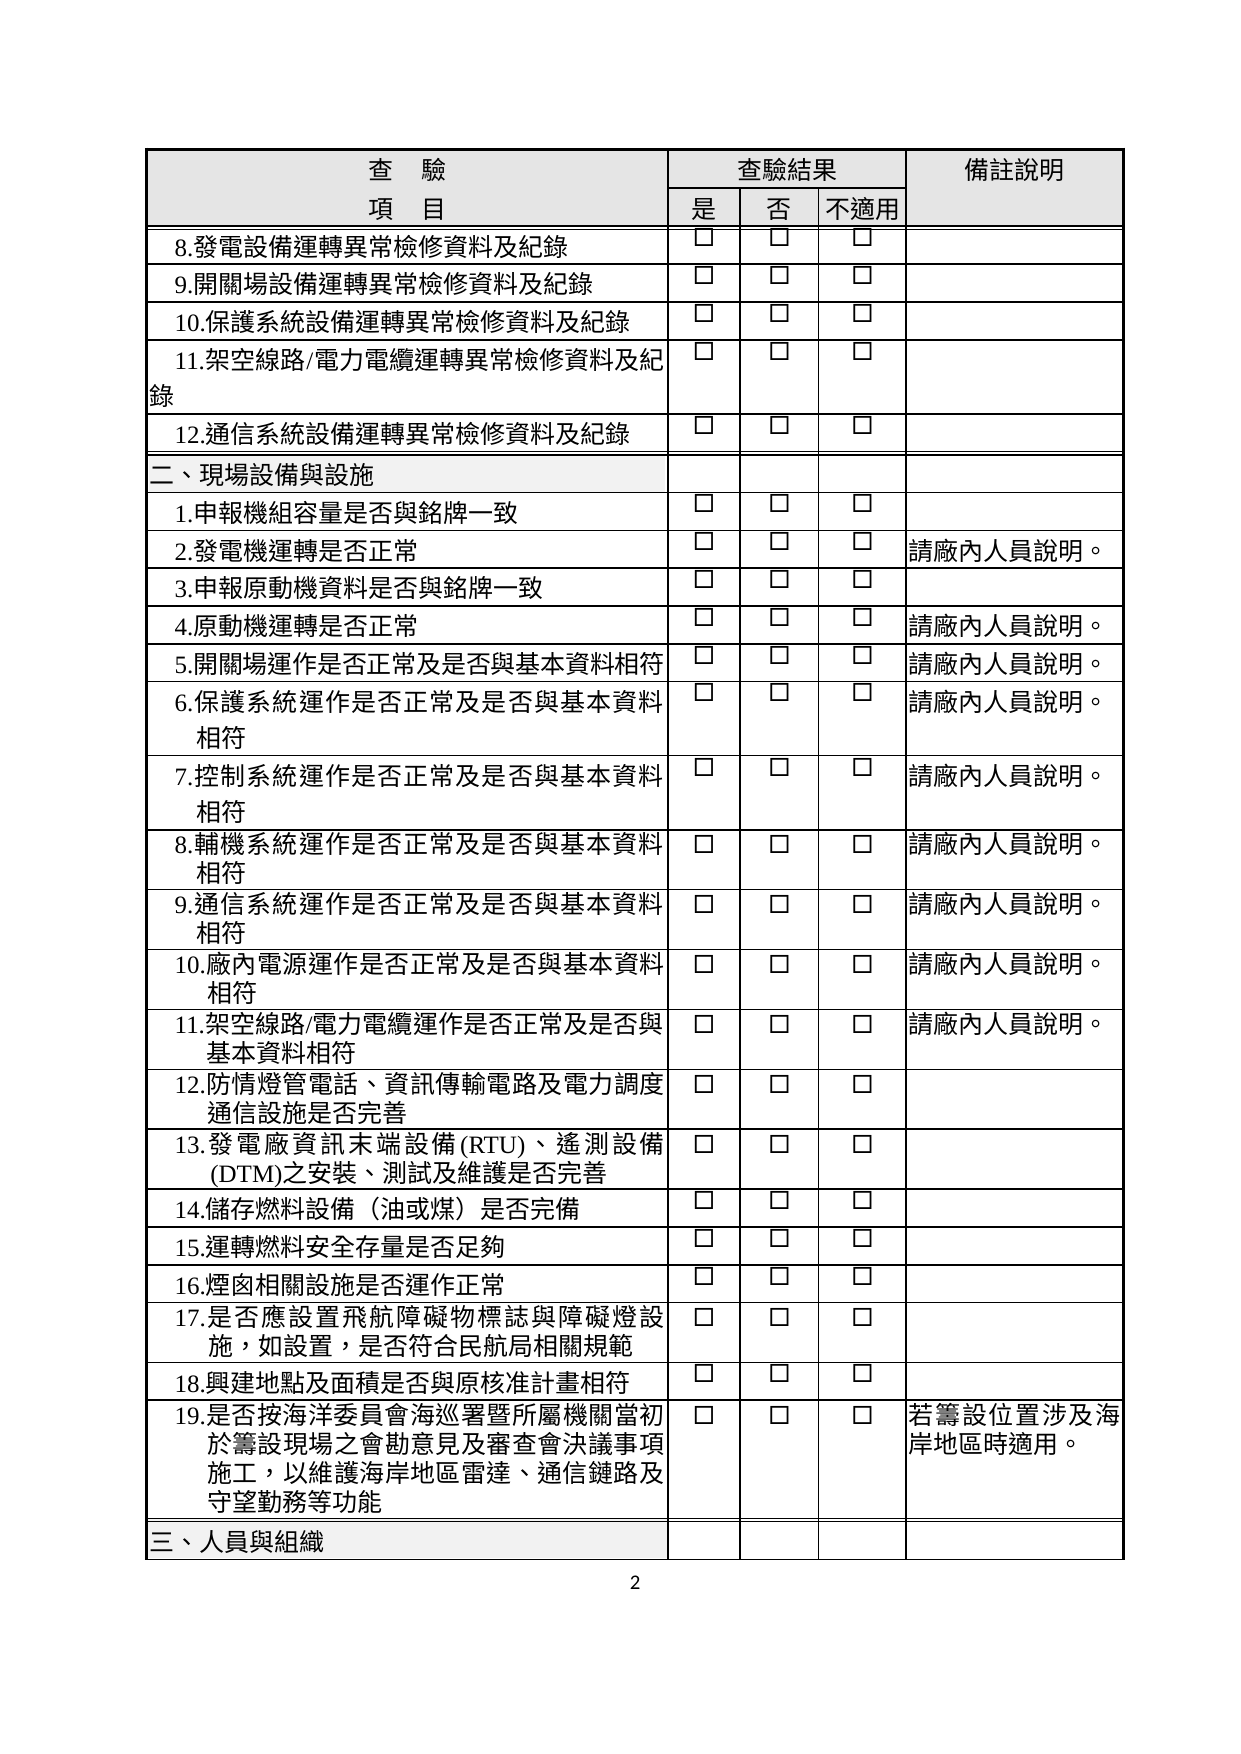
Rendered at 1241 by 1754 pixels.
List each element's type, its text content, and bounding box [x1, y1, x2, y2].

table_cell 請廠內人員說明。 [907, 831, 1122, 889]
table_cell 18.興建地點及面積是否與原核准計畫相符 [148, 1363, 667, 1399]
table_cell 項 目 [148, 187, 667, 225]
table_cell  [741, 950, 818, 1008]
table_cell  [819, 1363, 905, 1399]
table_cell  [819, 1228, 905, 1264]
table_header 備註說明 [907, 151, 1122, 187]
table_cell  [741, 1190, 818, 1226]
table_cell 2.發電機運轉是否正常 [148, 531, 667, 567]
table_cell [907, 1070, 1122, 1128]
table_cell [741, 456, 818, 492]
table_cell  [741, 1303, 818, 1362]
table_cell  [819, 950, 905, 1008]
table_cell  [669, 493, 739, 529]
table_cell 5.開關場運作是否正常及是否與基本資料相符 [148, 645, 667, 681]
table_cell 8.發電設備運轉異常檢修資料及紀錄 [148, 230, 667, 263]
table_cell  [741, 1070, 818, 1128]
table_cell [907, 303, 1122, 339]
table_cell  [819, 831, 905, 889]
table_cell  [669, 1228, 739, 1264]
table_cell  [669, 415, 739, 451]
table_cell 14.儲存燃料設備（油或煤）是否完備 [148, 1190, 667, 1226]
table_cell 請廠內人員說明。 [907, 890, 1122, 949]
table_cell  [819, 1010, 905, 1068]
table_cell 請廠內人員說明。 [907, 531, 1122, 567]
table_cell [907, 1228, 1122, 1264]
table_cell 請廠內人員說明。 [907, 607, 1122, 643]
table_cell 7.控制系統運作是否正常及是否與基本資料相符 [148, 756, 667, 829]
table_cell  [741, 682, 818, 755]
table_cell 9.開關場設備運轉異常檢修資料及紀錄 [148, 265, 667, 301]
table_cell  [669, 1401, 739, 1518]
table_cell 否 [741, 189, 818, 225]
table_cell  [819, 341, 905, 413]
table_cell  [819, 230, 905, 263]
table_cell  [819, 415, 905, 451]
table_cell  [741, 230, 818, 263]
table_cell  [819, 607, 905, 643]
table_cell 4.原動機運轉是否正常 [148, 607, 667, 643]
table_cell  [669, 341, 739, 413]
table_cell 19.是否按海洋委員會海巡署暨所屬機關當初於籌設現場之會勘意見及審查會決議事項施工，以維護海岸地區雷達、通信鏈路及守望勤務等功能 [148, 1401, 667, 1518]
table_cell  [669, 645, 739, 681]
table_cell  [741, 645, 818, 681]
table_cell 請廠內人員說明。 [907, 756, 1122, 829]
table_cell  [669, 756, 739, 829]
table_cell  [819, 756, 905, 829]
table_cell  [669, 230, 739, 263]
table_cell [819, 456, 905, 492]
table_cell  [741, 1228, 818, 1264]
table_cell 10.廠內電源運作是否正常及是否與基本資料相符 [148, 950, 667, 1008]
table_cell  [819, 1303, 905, 1362]
table_header 查 驗 [148, 151, 667, 187]
table_cell [669, 1522, 739, 1558]
table_cell  [819, 645, 905, 681]
table_cell  [819, 303, 905, 339]
table_cell  [669, 1303, 739, 1362]
table_cell  [819, 493, 905, 529]
table_cell  [741, 265, 818, 301]
table_cell 三、人員與組織 [148, 1522, 667, 1558]
table_cell  [669, 1190, 739, 1226]
table_cell  [669, 303, 739, 339]
table_cell 請廠內人員說明。 [907, 1010, 1122, 1068]
table_cell  [669, 1266, 739, 1302]
table_cell  [741, 1130, 818, 1188]
table_cell  [741, 1010, 818, 1068]
table_cell  [669, 1130, 739, 1188]
table_cell  [669, 682, 739, 755]
table_cell 12.防情燈管電話、資訊傳輸電路及電力調度通信設施是否完善 [148, 1070, 667, 1128]
table_cell [907, 341, 1122, 413]
table_cell 1.申報機組容量是否與銘牌一致 [148, 493, 667, 529]
table_cell  [741, 1363, 818, 1399]
table_cell  [741, 1266, 818, 1302]
table_cell  [819, 531, 905, 567]
table_cell 16.煙囪相關設施是否運作正常 [148, 1266, 667, 1302]
table_cell  [669, 531, 739, 567]
table_cell [907, 265, 1122, 301]
table_cell [907, 187, 1122, 225]
table_cell  [819, 1190, 905, 1226]
table_cell 3.申報原動機資料是否與銘牌一致 [148, 569, 667, 605]
table_cell 請廠內人員說明。 [907, 645, 1122, 681]
table_cell 13.發電廠資訊末端設備(RTU)、遙測設備(DTM)之安裝、測試及維護是否完善 [148, 1130, 667, 1188]
table_cell 10.保護系統設備運轉異常檢修資料及紀錄 [148, 303, 667, 339]
table_cell  [819, 682, 905, 755]
table_cell  [819, 265, 905, 301]
table_cell 是 [669, 189, 739, 225]
table_cell 12.通信系統設備運轉異常檢修資料及紀錄 [148, 415, 667, 451]
table_cell  [741, 303, 818, 339]
table_cell 6.保護系統運作是否正常及是否與基本資料相符 [148, 682, 667, 755]
table_cell  [819, 1130, 905, 1188]
table_cell 若籌設位置涉及海岸地區時適用。 [907, 1401, 1122, 1518]
table_cell  [741, 890, 818, 949]
table_cell  [669, 831, 739, 889]
table_cell  [669, 569, 739, 605]
table_cell [907, 493, 1122, 529]
table_cell [907, 1363, 1122, 1399]
table_cell  [669, 1363, 739, 1399]
table_cell  [741, 341, 818, 413]
table_header 查驗結果 [669, 151, 905, 187]
table_cell [669, 456, 739, 492]
table_cell [907, 569, 1122, 605]
table_cell [819, 1522, 905, 1558]
table_cell 11.架空線路/電力電纜運轉異常檢修資料及紀錄 [148, 341, 667, 413]
table_cell [741, 1522, 818, 1558]
table_cell 11.架空線路/電力電纜運作是否正常及是否與基本資料相符 [148, 1010, 667, 1068]
table_cell [907, 1522, 1122, 1558]
table_cell  [741, 1401, 818, 1518]
table_cell 請廠內人員說明。 [907, 950, 1122, 1008]
table_cell  [741, 831, 818, 889]
table_cell  [819, 890, 905, 949]
table_cell  [741, 493, 818, 529]
table_cell  [819, 1266, 905, 1302]
table_cell 17.是否應設置飛航障礙物標誌與障礙燈設施，如設置，是否符合民航局相關規範 [148, 1303, 667, 1362]
table_cell  [669, 265, 739, 301]
table_cell  [669, 890, 739, 949]
table_cell 請廠內人員說明。 [907, 682, 1122, 755]
table_cell  [819, 1401, 905, 1518]
table_cell  [741, 569, 818, 605]
table_cell 8.輔機系統運作是否正常及是否與基本資料相符 [148, 831, 667, 889]
table_cell  [669, 1070, 739, 1128]
table_cell  [741, 607, 818, 643]
table_cell [907, 1266, 1122, 1302]
table_cell [907, 456, 1122, 492]
table_cell  [741, 415, 818, 451]
table_cell 不適用 [819, 189, 905, 225]
table_cell [907, 1303, 1122, 1362]
table_cell [907, 230, 1122, 263]
table_cell 9.通信系統運作是否正常及是否與基本資料相符 [148, 890, 667, 949]
table_cell  [819, 569, 905, 605]
table_cell [907, 415, 1122, 451]
table_cell [907, 1130, 1122, 1188]
table_cell [907, 1190, 1122, 1226]
table_cell  [741, 531, 818, 567]
table_cell 15.運轉燃料安全存量是否足夠 [148, 1228, 667, 1264]
table_cell  [741, 756, 818, 829]
table_cell  [669, 607, 739, 643]
table_cell  [819, 1070, 905, 1128]
table_cell  [669, 950, 739, 1008]
table_cell  [669, 1010, 739, 1068]
